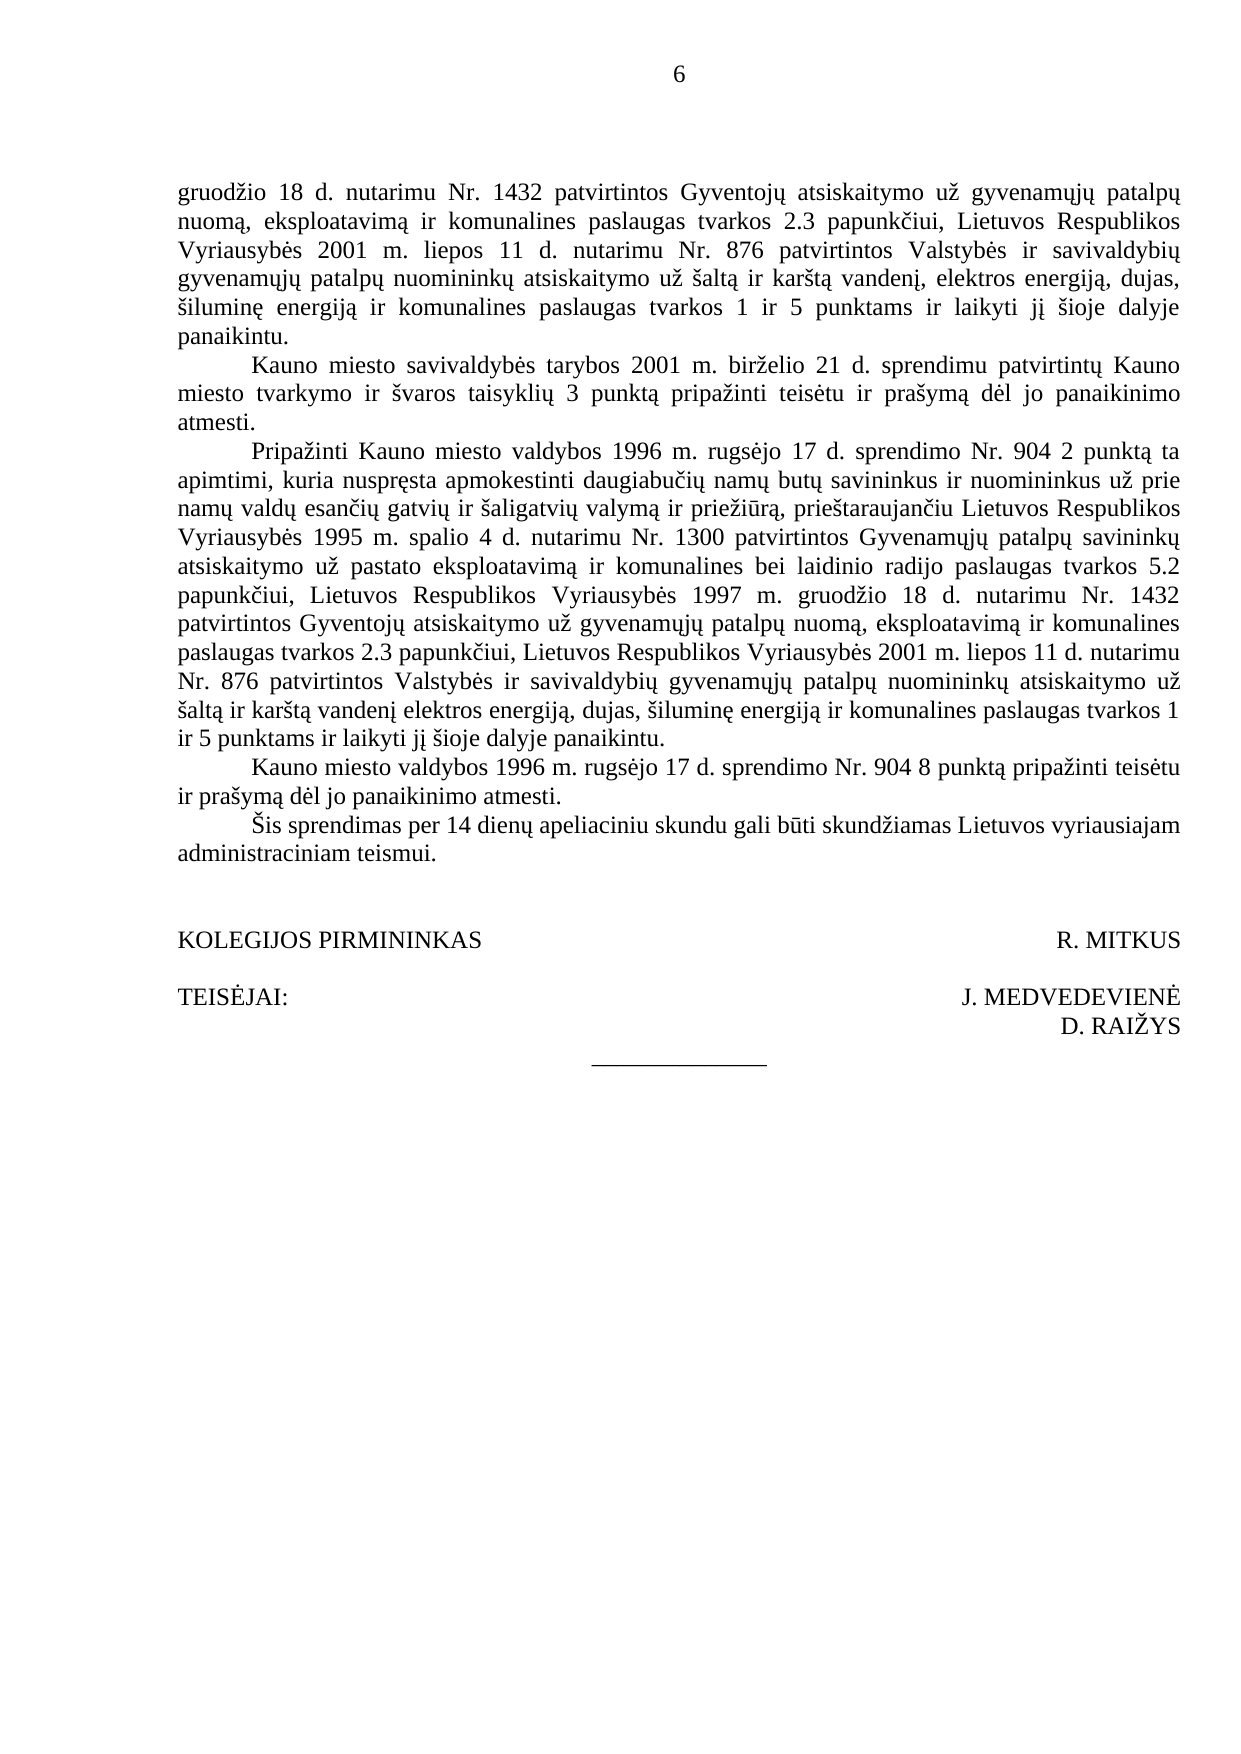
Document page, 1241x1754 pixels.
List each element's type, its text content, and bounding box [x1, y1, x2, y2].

text Kauno miesto valdybos 1996 m. rugsėjo 17 d. sprendimo Nr. 904 8 punktą pripažinti teisėtu ir prašymą dėl jo panaikinimo atmesti. [177, 752, 1181, 810]
text KOLEGIJOS PIRMININKAS R. MITKUS [177, 925, 1181, 953]
text Pripažinti Kauno miesto valdybos 1996 m. rugsėjo 17 d. sprendimo Nr. 904 2 punktą ta apimtimi, kuria nuspręsta apmokestinti daugiabučių namų butų savininkus ir nuomininkus už prie namų valdų esančių gatvių ir šaligatvių valymą ir priežiūrą, prieštaraujančiu Lietuvos Respublikos Vyriausybės 1995 m. spalio 4 d. nutarimu Nr. 1300 patvirtintos Gyvenamųjų patalpų savininkų atsiskaitymo už pastato eksploatavimą ir komunalines bei laidinio radijo paslaugas tvarkos 5.2 papunkčiui, Lietuvos Respublikos Vyriausybės 1997 m. gruodžio 18 d. nutarimu Nr. 1432 patvirtintos Gyventojų atsiskaitymo už gyvenamųjų patalpų nuomą, eksploatavimą ir komunalines paslaugas tvarkos 2.3 papunkčiui, Lietuvos Respublikos Vyriausybės 2001 m. liepos 11 d. nutarimu Nr. 876 patvirtintos Valstybės ir savivaldybių gyvenamųjų patalpų nuomininkų atsiskaitymo už šaltą ir karštą vandenį elektros energiją, dujas, šiluminę energiją ir komunalines paslaugas tvarkos 1 ir 5 punktams ir laikyti jį šioje dalyje panaikintu. [177, 436, 1181, 752]
text D. RAIŽYS [177, 1011, 1181, 1040]
text gruodžio 18 d. nutarimu Nr. 1432 patvirtintos Gyventojų atsiskaitymo už gyvenamųjų patalpų nuomą, eksploatavimą ir komunalines paslaugas tvarkos 2.3 papunkčiui, Lietuvos Respublikos Vyriausybės 2001 m. liepos 11 d. nutarimu Nr. 876 patvirtintos Valstybės ir savivaldybių gyvenamųjų patalpų nuomininkų atsiskaitymo už šaltą ir karštą vandenį, elektros energiją, dujas, šiluminę energiją ir komunalines paslaugas tvarkos 1 ir 5 punktams ir laikyti jį šioje dalyje panaikintu. [177, 177, 1181, 350]
text Šis sprendimas per 14 dienų apeliaciniu skundu gali būti skundžiamas Lietuvos vyriausiajam administraciniam teismui. [177, 810, 1181, 867]
text ______________ [177, 1040, 1181, 1068]
text Kauno miesto savivaldybės tarybos 2001 m. birželio 21 d. sprendimu patvirtintų Kauno miesto tvarkymo ir švaros taisyklių 3 punktą pripažinti teisėtu ir prašymą dėl jo panaikinimo atmesti. [177, 350, 1181, 436]
text TEISĖJAI: J. MEDVEDEVIENĖ [177, 982, 1181, 1011]
